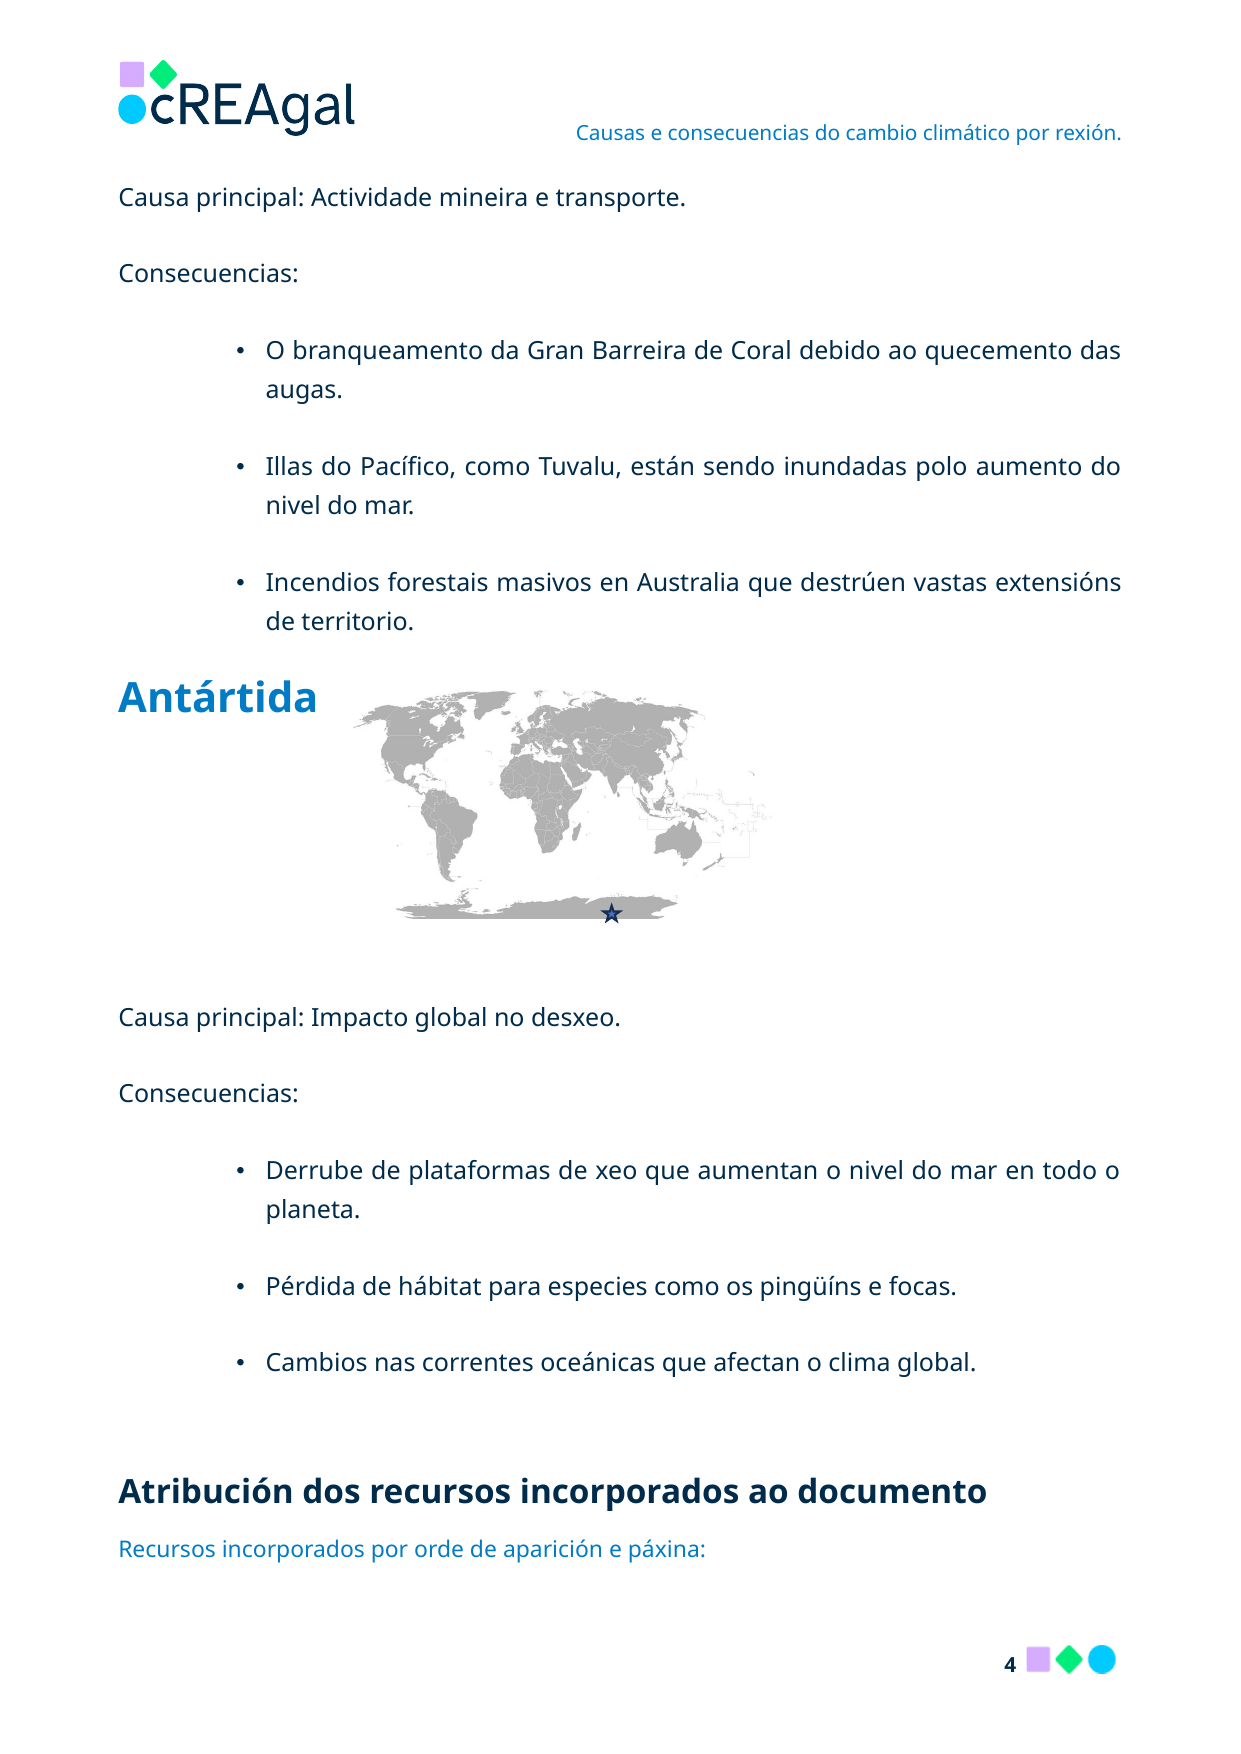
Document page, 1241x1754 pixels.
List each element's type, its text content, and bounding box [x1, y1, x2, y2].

text Causa principal: Actividade mineira e transporte. [118, 179, 1122, 213]
text Consecuencias: [118, 256, 1122, 290]
picture [352, 689, 775, 919]
picture [1026, 1645, 1099, 1674]
text Consecuencias: [118, 1076, 1122, 1110]
list Cambios nas correntes oceánicas que afectan o clima global. [236, 1345, 1122, 1379]
subtitle Atribución dos recursos incorporados ao documento [118, 1468, 1122, 1514]
list O branqueamento da Gran Barreira de Coral debido ao quecemento das augas. [236, 332, 1122, 406]
picture [1106, 1645, 1116, 1656]
list Incendios forestais masivos en Australia que destrúen vastas extensións de territorio. [236, 564, 1122, 637]
picture [1105, 1662, 1116, 1674]
text Antártida [118, 667, 1122, 724]
list Illas do Pacífico, como Tuvalu, están sendo inundadas polo aumento do nivel do mar. [236, 448, 1122, 522]
text Causa principal: Impacto global no desxeo. [118, 999, 1122, 1033]
text Recursos incorporados por orde de aparición e páxina: [118, 1533, 1122, 1564]
picture [118, 60, 355, 136]
list Derrube de plataformas de xeo que aumentan o nivel do mar en todo o planeta. [236, 1152, 1122, 1226]
list Pérdida de hábitat para especies como os pingüíns e focas. [236, 1268, 1122, 1302]
